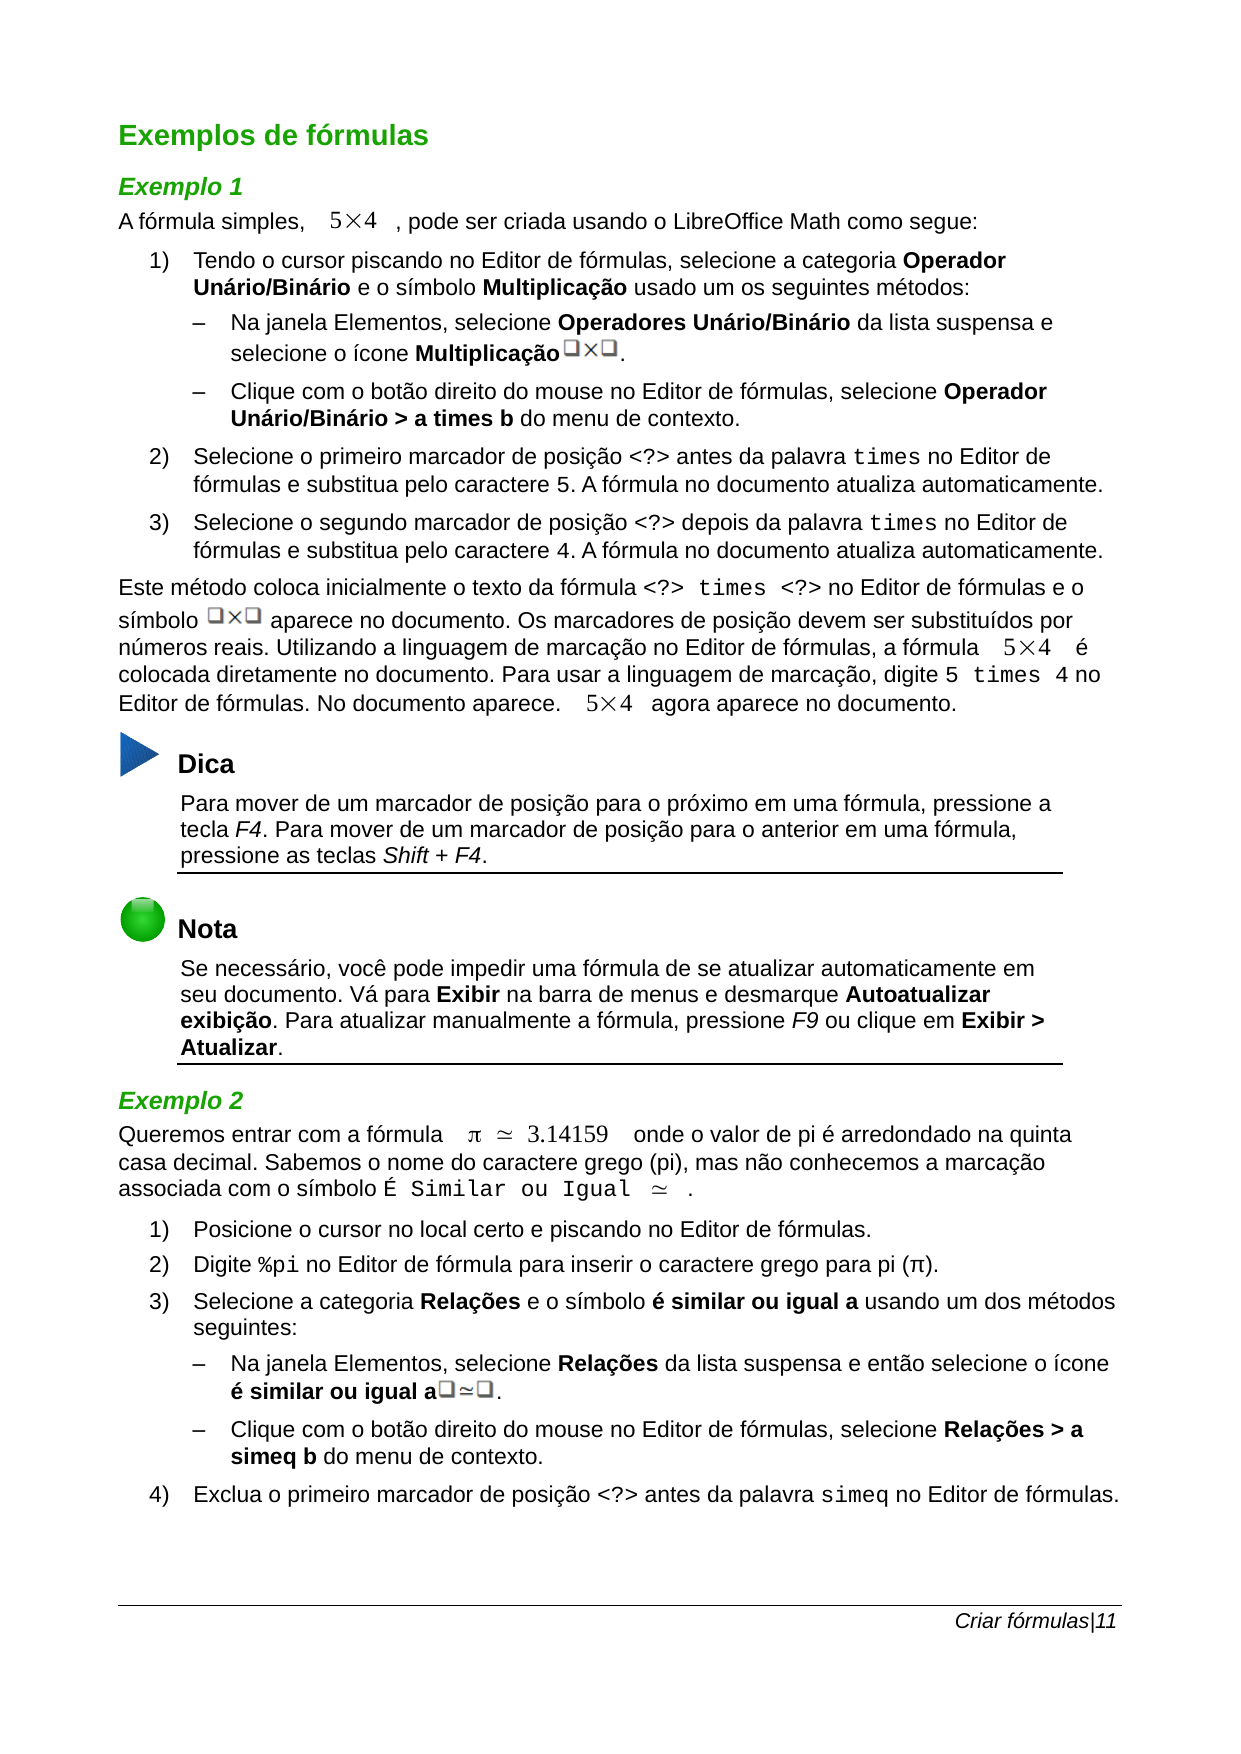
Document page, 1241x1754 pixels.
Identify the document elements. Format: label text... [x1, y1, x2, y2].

text Este método coloca inicialmente o texto da fórmula <?> times <?> no Editor de fórmulas e o símbolo aparece no documento. Os marcadores de posição devem ser substituídos por números reais. Utilizando a linguagem de marcação no Editor de fórmulas, a fórmula é colocada diretamente no documento. Para usar a linguagem de marcação, digite 5 times 4 no Editor de fórmulas. No documento aparece. agora aparece no documento. [118, 574, 1122, 717]
picture [436, 1376, 496, 1400]
subtitle Exemplo 2 [118, 1086, 1122, 1115]
text A fórmula simples, , pode ser criada usando o LibreOffice Math como segue: [118, 207, 1122, 234]
picture [204, 602, 264, 629]
list Digite %pi no Editor de fórmula para inserir o caractere grego para pi (π). [169, 1251, 1122, 1279]
list Clique com o botão direito do mouse no Editor de fórmulas, selecione Operador Unário/Binário > a times b do menu de contexto. [192, 378, 1122, 431]
list Selecione o primeiro marcador de posição <?> antes da palavra times no Editor de fórmulas e substitua pelo caractere 5. A fórmula no documento atualiza automaticamente. [169, 443, 1122, 499]
subtitle Exemplos de fórmulas [118, 118, 1122, 152]
list Selecione o segundo marcador de posição <?> depois da palavra times no Editor de fórmulas e substitua pelo caractere 4. A fórmula no documento atualiza automaticamente. [169, 508, 1122, 565]
text Se necessário, você pode impedir uma fórmula de se atualizar automaticamente em seu documento. Vá para Exibir na barra de menus e desmarque Autoatualizar exibição. Para atualizar manualmente a fórmula, pressione F9 ou clique em Exibir > Atualizar. [177, 952, 1063, 1063]
text Para mover de um marcador de posição para o próximo em uma fórmula, pressione a tecla F4. Para mover de um marcador de posição para o anterior em uma fórmula, pressione as teclas Shift + F4. [177, 786, 1063, 872]
text Queremos entrar com a fórmula onde o valor de pi é arredondado na quinta casa decimal. Sabemos o nome do caractere grego (pi), mas não conhecemos a marcação associada com o símbolo É Similar ou Igual. [118, 1121, 1122, 1203]
subtitle Nota [118, 895, 1122, 944]
list Posicione o cursor no local certo e piscando no Editor de fórmulas. [169, 1216, 1122, 1242]
list Na janela Elementos, selecione Relações da lista suspensa e então selecione o ícone é similar ou igual a. [192, 1349, 1122, 1404]
list Clique com o botão direito do mouse no Editor de fórmulas, selecione Relações > a simeq b do menu de contexto. [192, 1416, 1122, 1469]
picture [560, 335, 620, 362]
subtitle Dica [118, 729, 1122, 779]
list Tendo o cursor piscando no Editor de fórmulas, selecione a categoria Operador Unário/Binário e o símbolo Multiplicação usado um os seguintes métodos: [169, 247, 1122, 300]
subtitle Exemplo 1 [118, 172, 1122, 201]
list Na janela Elementos, selecione Operadores Unário/Binário da lista suspensa e selecione o ícone Multiplicação. [192, 309, 1122, 366]
list Exclua o primeiro marcador de posição <?> antes da palavra simeq no Editor de fórmulas. [169, 1481, 1122, 1509]
list Selecione a categoria Relações e o símbolo é similar ou igual a usando um dos métodos seguintes: [169, 1288, 1122, 1341]
